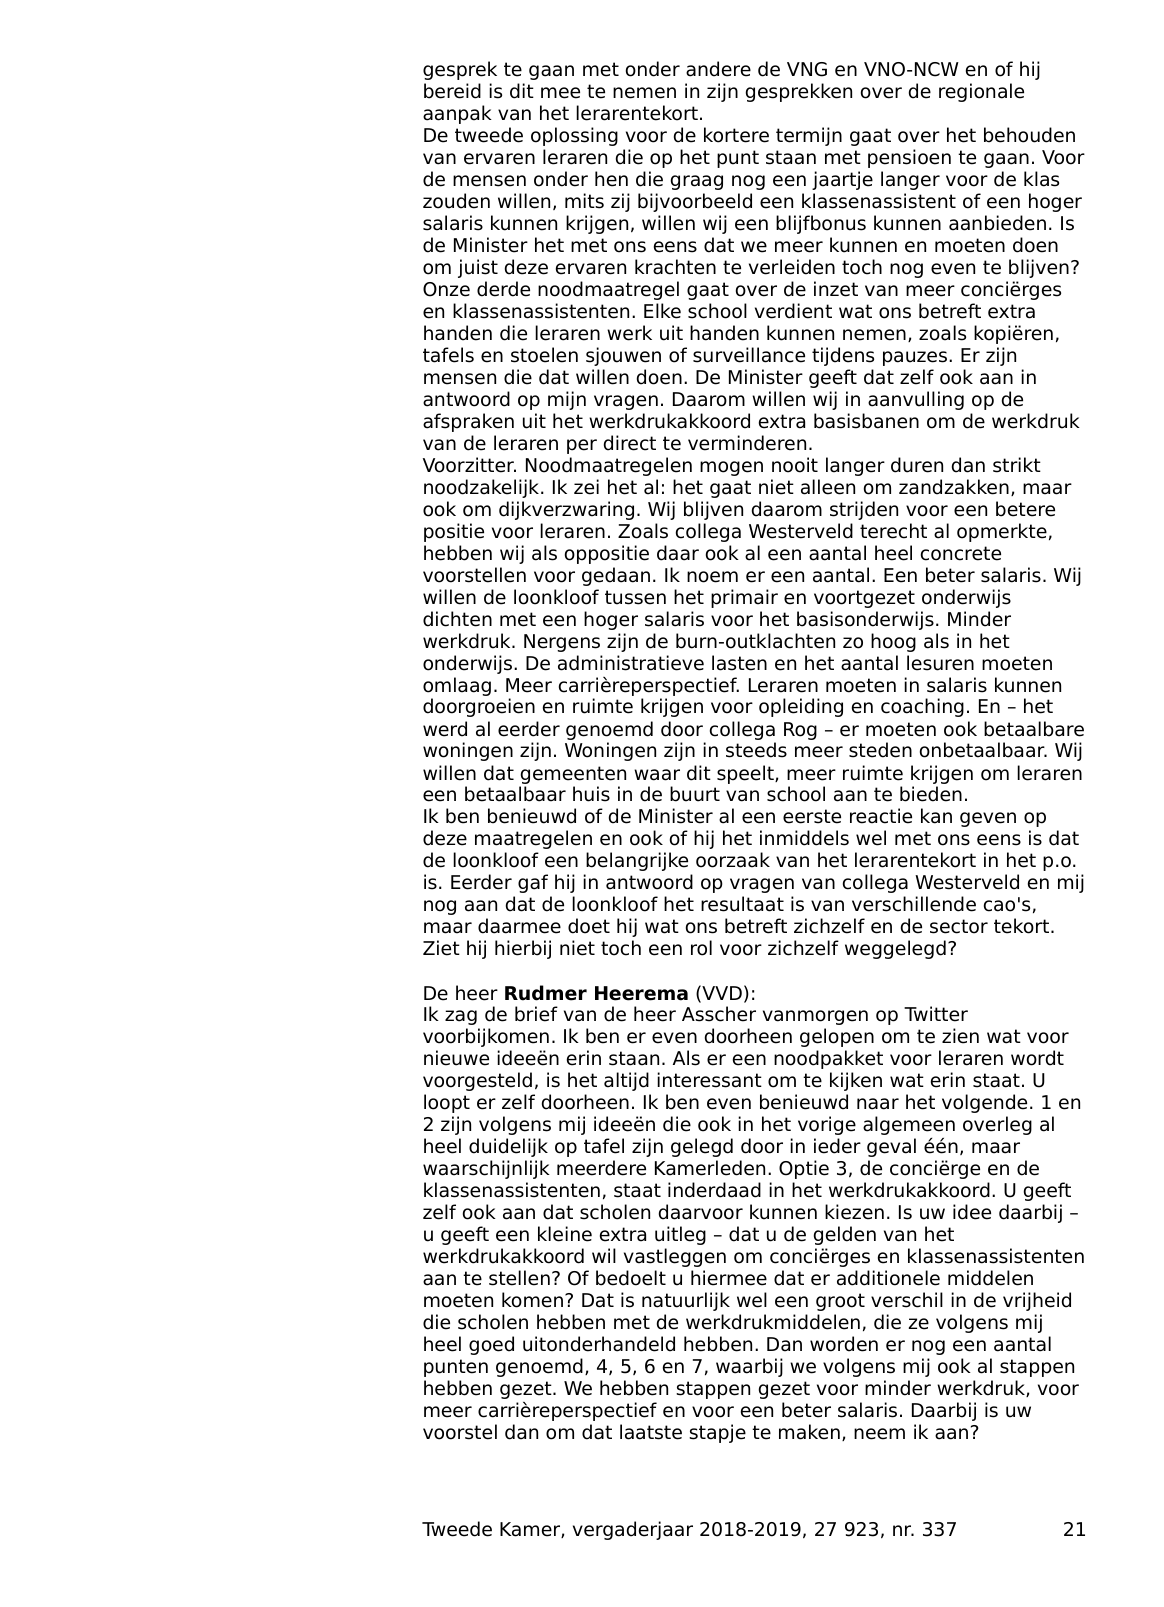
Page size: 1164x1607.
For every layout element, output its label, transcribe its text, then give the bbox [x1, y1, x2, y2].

text De tweede oplossing voor de kortere termijn gaat over het behouden van ervaren leraren die op het punt staan met pensioen te gaan. Voor de mensen onder hen die graag nog een jaartje langer voor de klas zouden willen, mits zij bijvoorbeeld een klassenassistent of een hoger salaris kunnen krijgen, willen wij een blijfbonus kunnen aanbieden. Is de Minister het met ons eens dat we meer kunnen en moeten doen om juist deze ervaren krachten te verleiden toch nog even te blijven? [422, 125, 1087, 279]
text Voorzitter. Noodmaatregelen mogen nooit langer duren dan strikt noodzakelijk. Ik zei het al: het gaat niet alleen om zandzakken, maar ook om dijkverzwaring. Wij blijven daarom strijden voor een betere positie voor leraren. Zoals collega Westerveld terecht al opmerkte, hebben wij als oppositie daar ook al een aantal heel concrete voorstellen voor gedaan. Ik noem er een aantal. Een beter salaris. Wij willen de loonkloof tussen het primair en voortgezet onderwijs dichten met een hoger salaris voor het basisonderwijs. Minder werkdruk. Nergens zijn de burn-outklachten zo hoog als in het onderwijs. De administratieve lasten en het aantal lesuren moeten omlaag. Meer carrièreperspectief. Leraren moeten in salaris kunnen doorgroeien en ruimte krijgen voor opleiding en coaching. En – het werd al eerder genoemd door collega Rog – er moeten ook betaalbare woningen zijn. Woningen zijn in steeds meer steden onbetaalbaar. Wij willen dat gemeenten waar dit speelt, meer ruimte krijgen om leraren een betaalbaar huis in de buurt van school aan te bieden. [422, 455, 1087, 806]
text gesprek te gaan met onder andere de VNG en VNO-NCW en of hij bereid is dit mee te nemen in zijn gesprekken over de regionale aanpak van het lerarentekort. [422, 59, 1087, 125]
text De heer Rudmer Heerema (VVD): [422, 982, 1087, 1004]
text Ik zag de brief van de heer Asscher vanmorgen op Twitter voorbijkomen. Ik ben er even doorheen gelopen om te zien wat voor nieuwe ideeën erin staan. Als er een noodpakket voor leraren wordt voorgesteld, is het altijd interessant om te kijken wat erin staat. U loopt er zelf doorheen. Ik ben even benieuwd naar het volgende. 1 en 2 zijn volgens mij ideeën die ook in het vorige algemeen overleg al heel duidelijk op tafel zijn gelegd door in ieder geval één, maar waarschijnlijk meerdere Kamerleden. Optie 3, de conciërge en de klassenassistenten, staat inderdaad in het werkdrukakkoord. U geeft zelf ook aan dat scholen daarvoor kunnen kiezen. Is uw idee daarbij – u geeft een kleine extra uitleg – dat u de gelden van het werkdrukakkoord wil vastleggen om conciërges en klassenassistenten aan te stellen? Of bedoelt u hiermee dat er additionele middelen moeten komen? Dat is natuurlijk wel een groot verschil in de vrijheid die scholen hebben met de werkdrukmiddelen, die ze volgens mij heel goed uitonderhandeld hebben. Dan worden er nog een aantal punten genoemd, 4, 5, 6 en 7, waarbij we volgens mij ook al stappen hebben gezet. We hebben stappen gezet voor minder werkdruk, voor meer carrièreperspectief en voor een beter salaris. Daarbij is uw voorstel dan om dat laatste stapje te maken, neem ik aan? [422, 1004, 1087, 1444]
text Ik ben benieuwd of de Minister al een eerste reactie kan geven op deze maatregelen en ook of hij het inmiddels wel met ons eens is dat de loonkloof een belangrijke oorzaak van het lerarentekort in het p.o. is. Eerder gaf hij in antwoord op vragen van collega Westerveld en mij nog aan dat de loonkloof het resultaat is van verschillende cao's, maar daarmee doet hij wat ons betreft zichzelf en de sector tekort. Ziet hij hierbij niet toch een rol voor zichzelf weggelegd? [422, 806, 1087, 960]
text Onze derde noodmaatregel gaat over de inzet van meer conciërges en klassenassistenten. Elke school verdient wat ons betreft extra handen die leraren werk uit handen kunnen nemen, zoals kopiëren, tafels en stoelen sjouwen of surveillance tijdens pauzes. Er zijn mensen die dat willen doen. De Minister geeft dat zelf ook aan in antwoord op mijn vragen. Daarom willen wij in aanvulling op de afspraken uit het werkdrukakkoord extra basisbanen om de werkdruk van de leraren per direct te verminderen. [422, 279, 1087, 455]
